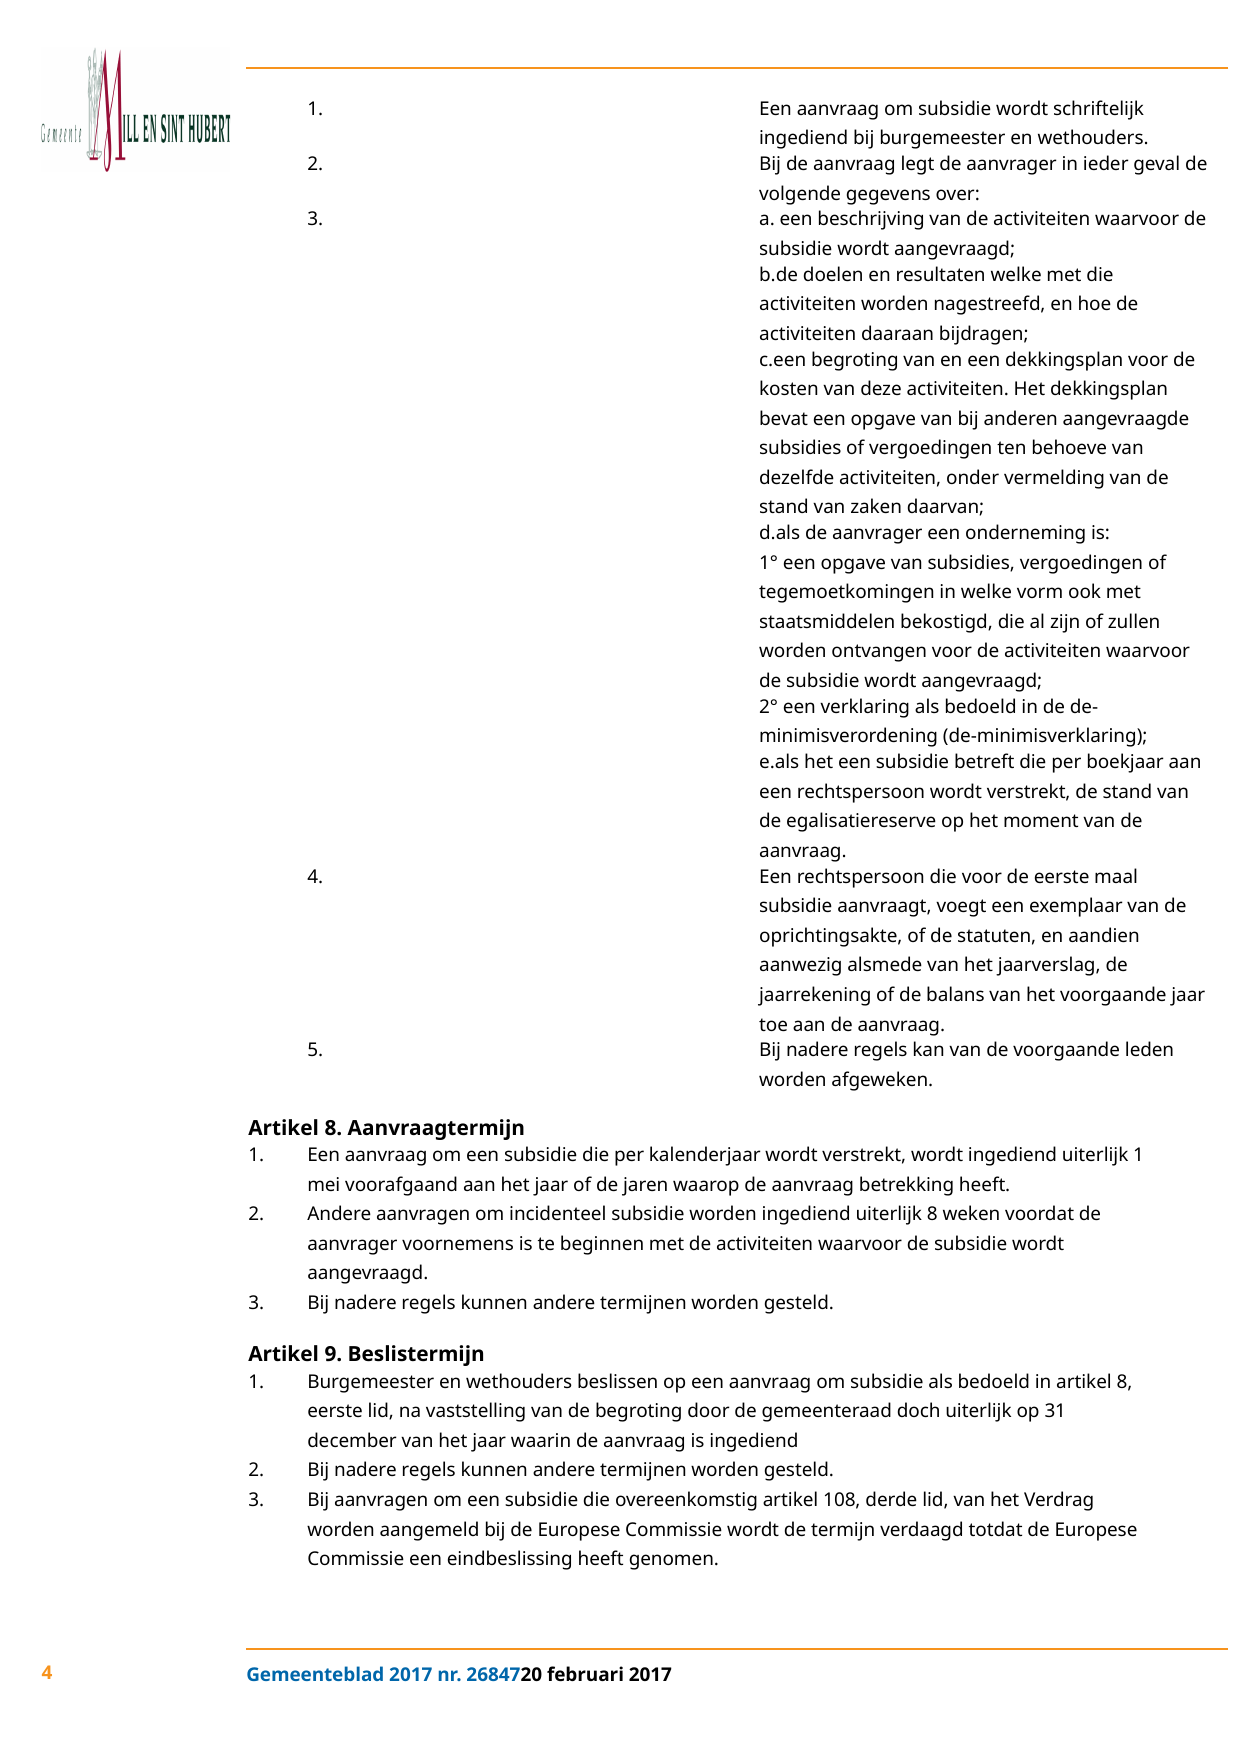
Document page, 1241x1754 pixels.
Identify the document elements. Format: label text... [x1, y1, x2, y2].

table_cell [307, 863, 759, 1036]
table_cell [307, 346, 759, 519]
text Artikel 9. Beslistermijn [248, 1339, 1152, 1368]
table_cell b.de doelen en resultaten welke met die activiteiten worden nagestreefd, en hoe de activiteiten daaraan bijdragen; [759, 261, 1211, 346]
table_cell d.als de aanvrager een onderneming is: 1° een opgave van subsidies, vergoedingen of tegemoetkomingen in welke vorm ook met staatsmiddelen bekostigd, die al zijn of zullen worden ontvangen voor de activiteiten waarvoor de subsidie wordt aangevraagd; [759, 519, 1211, 693]
table_cell Bij nadere regels kan van de voorgaande leden worden afgeweken. [759, 1036, 1211, 1092]
table_cell [307, 1036, 759, 1092]
table_cell [307, 748, 759, 863]
list Bij aanvragen om een subsidie die overeenkomstig artikel 108, derde lid, van het Verdrag worden aangemeld bij de Europese Commissie wordt de termijn verdaagd totdat de Europese Commissie een eindbeslissing heeft genomen. [248, 1486, 1152, 1571]
table_header Een aanvraag om subsidie wordt schriftelijk ingediend bij burgemeester en wethouders. [759, 95, 1211, 150]
table_cell e.als het een subsidie betreft die per boekjaar aan een rechtspersoon wordt verstrekt, de stand van de egalisatiereserve op het moment van de aanvraag. [759, 748, 1211, 863]
table_cell [307, 150, 759, 206]
table_cell Een rechtspersoon die voor de eerste maal subsidie aanvraagt, voegt een exemplaar van de oprichtingsakte, of de statuten, en aandien aanwezig alsmede van het jaarverslag, de jaarrekening of de balans van het voorgaande jaar toe aan de aanvraag. [759, 863, 1211, 1036]
table_cell Bij de aanvraag legt de aanvrager in ieder geval de volgende gegevens over: [759, 150, 1211, 206]
table_cell [307, 206, 759, 261]
table_cell a. een beschrijving van de activiteiten waarvoor de subsidie wordt aangevraagd; [759, 206, 1211, 261]
list Bij nadere regels kunnen andere termijnen worden gesteld. [248, 1289, 1152, 1315]
table_cell [307, 261, 759, 346]
table_cell c.een begroting van en een dekkingsplan voor de kosten van deze activiteiten. Het dekkingsplan bevat een opgave van bij anderen aangevraagde subsidies of vergoedingen ten behoeve van dezelfde activiteiten, onder vermelding van de stand van zaken daarvan; [759, 346, 1211, 519]
text Artikel 8. Aanvraagtermijn [248, 1113, 1152, 1141]
list Andere aanvragen om incidenteel subsidie worden ingediend uiterlijk 8 weken voordat de aanvrager voornemens is te beginnen met de activiteiten waarvoor de subsidie wordt aangevraagd. [248, 1200, 1152, 1285]
list Burgemeester en wethouders beslissen op een aanvraag om subsidie als bedoeld in artikel 8, eerste lid, na vaststelling van de begroting door de gemeenteraad doch uiterlijk op 31 december van het jaar waarin de aanvraag is ingediend [248, 1368, 1152, 1453]
picture [41, 47, 231, 172]
table_cell [307, 519, 759, 693]
table_cell [307, 693, 759, 748]
list Een aanvraag om een subsidie die per kalenderjaar wordt verstrekt, wordt ingediend uiterlijk 1 mei voorafgaand aan het jaar of de jaren waarop de aanvraag betrekking heeft. [248, 1141, 1152, 1196]
table_header [307, 95, 759, 150]
list Bij nadere regels kunnen andere termijnen worden gesteld. [248, 1457, 1152, 1482]
table_cell 2° een verklaring als bedoeld in de de-minimisverordening (de-minimisverklaring); [759, 693, 1211, 748]
